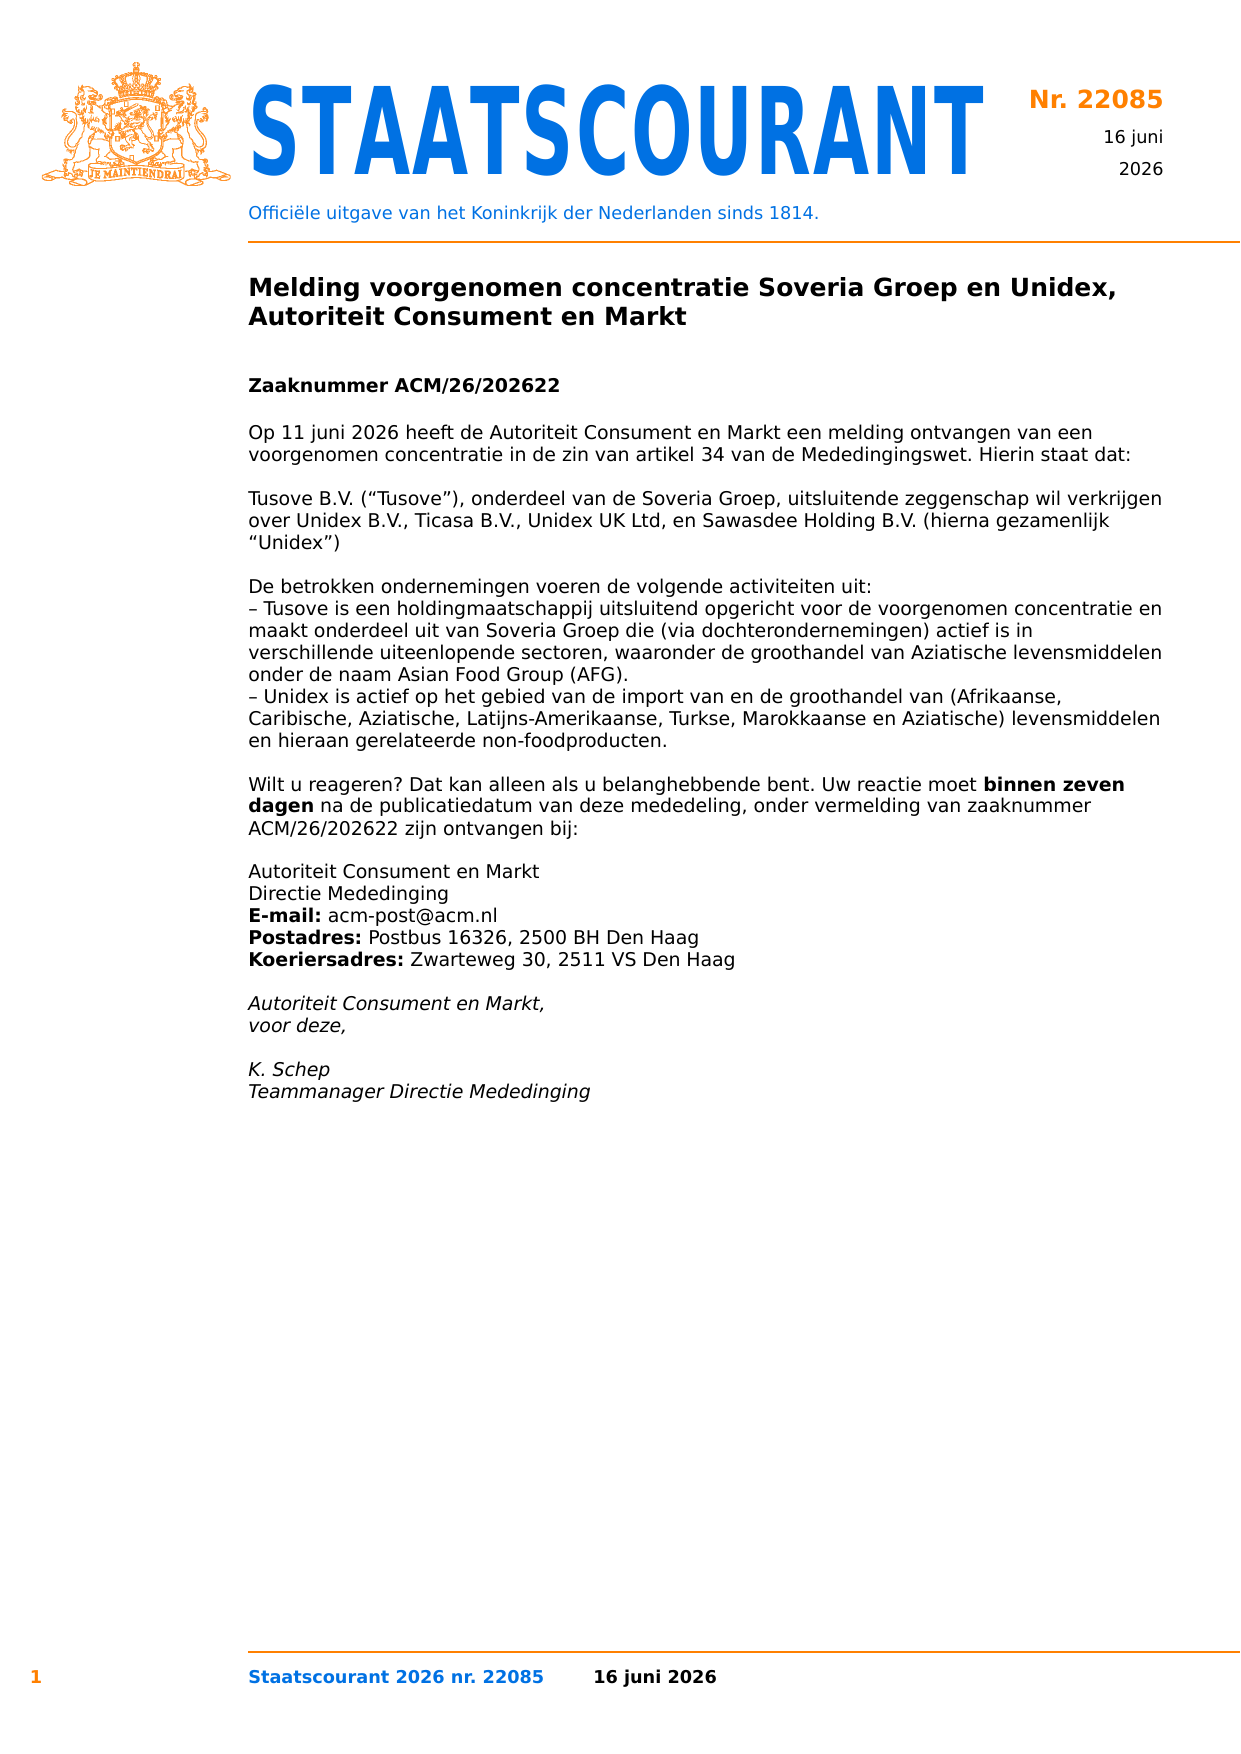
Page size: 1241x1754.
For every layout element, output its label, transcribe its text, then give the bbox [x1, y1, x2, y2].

table_header STAATSCOURANT [248, 62, 998, 203]
table_header [25, 62, 248, 241]
subtitle Zaaknummer ACM/26/202622 [248, 375, 1163, 397]
text E-mail: acm-post@acm.nl [248, 905, 1163, 927]
text – Tusove is een holdingmaatschappij uitsluitend opgericht voor de voorgenomen concentratie en maakt onderdeel uit van Soveria Groep die (via dochterondernemingen) actief is in verschillende uiteenlopende sectoren, waaronder de groothandel van Aziatische levensmiddelen onder de naam Asian Food Group (AFG). [248, 598, 1163, 686]
text Op 11 juni 2026 heeft de Autoriteit Consument en Markt een melding ontvangen van een voorgenomen concentratie in de zin van artikel 34 van de Mededingingswet. Hierin staat dat: [248, 422, 1163, 466]
text Koeriersadres: Zwarteweg 30, 2511 VS Den Haag [248, 949, 1163, 971]
text Autoriteit Consument en Markt, voor deze, K. Schep Teammanager Directie Mededinging [248, 993, 1163, 1103]
table_cell Officiële uitgave van het Koninkrijk der Nederlanden sinds 1814. [248, 203, 1240, 241]
table_header Nr. 22085 [998, 62, 1240, 121]
text Wilt u reageren? Dat kan alleen als u belanghebbende bent. Uw reactie moet binnen zeven dagen na de publicatiedatum van deze mededeling, onder vermelding van zaaknummer ACM/26/202622 zijn ontvangen bij: [248, 773, 1163, 839]
table_cell 16 juni [998, 121, 1240, 153]
text Autoriteit Consument en Markt [248, 861, 1163, 883]
picture [41, 62, 231, 186]
text Tusove B.V. (“Tusove”), onderdeel van de Soveria Groep, uitsluitende zeggenschap wil verkrijgen over Unidex B.V., Ticasa B.V., Unidex UK Ltd, en Sawasdee Holding B.V. (hierna gezamenlijk “Unidex”) [248, 488, 1163, 554]
table_cell 2026 [998, 153, 1240, 203]
text De betrokken ondernemingen voeren de volgende activiteiten uit: [248, 576, 1163, 598]
text – Unidex is actief op het gebied van de import van en de groothandel van (Afrikaanse, Caribische, Aziatische, Latijns-Amerikaanse, Turkse, Marokkaanse en Aziatische) levensmiddelen en hieraan gerelateerde non-foodproducten. [248, 686, 1163, 752]
subtitle Melding voorgenomen concentratie Soveria Groep en Unidex, Autoriteit Consument en Markt [248, 273, 1163, 331]
text Directie Mededinging [248, 883, 1163, 905]
text Postadres: Postbus 16326, 2500 BH Den Haag [248, 927, 1163, 949]
